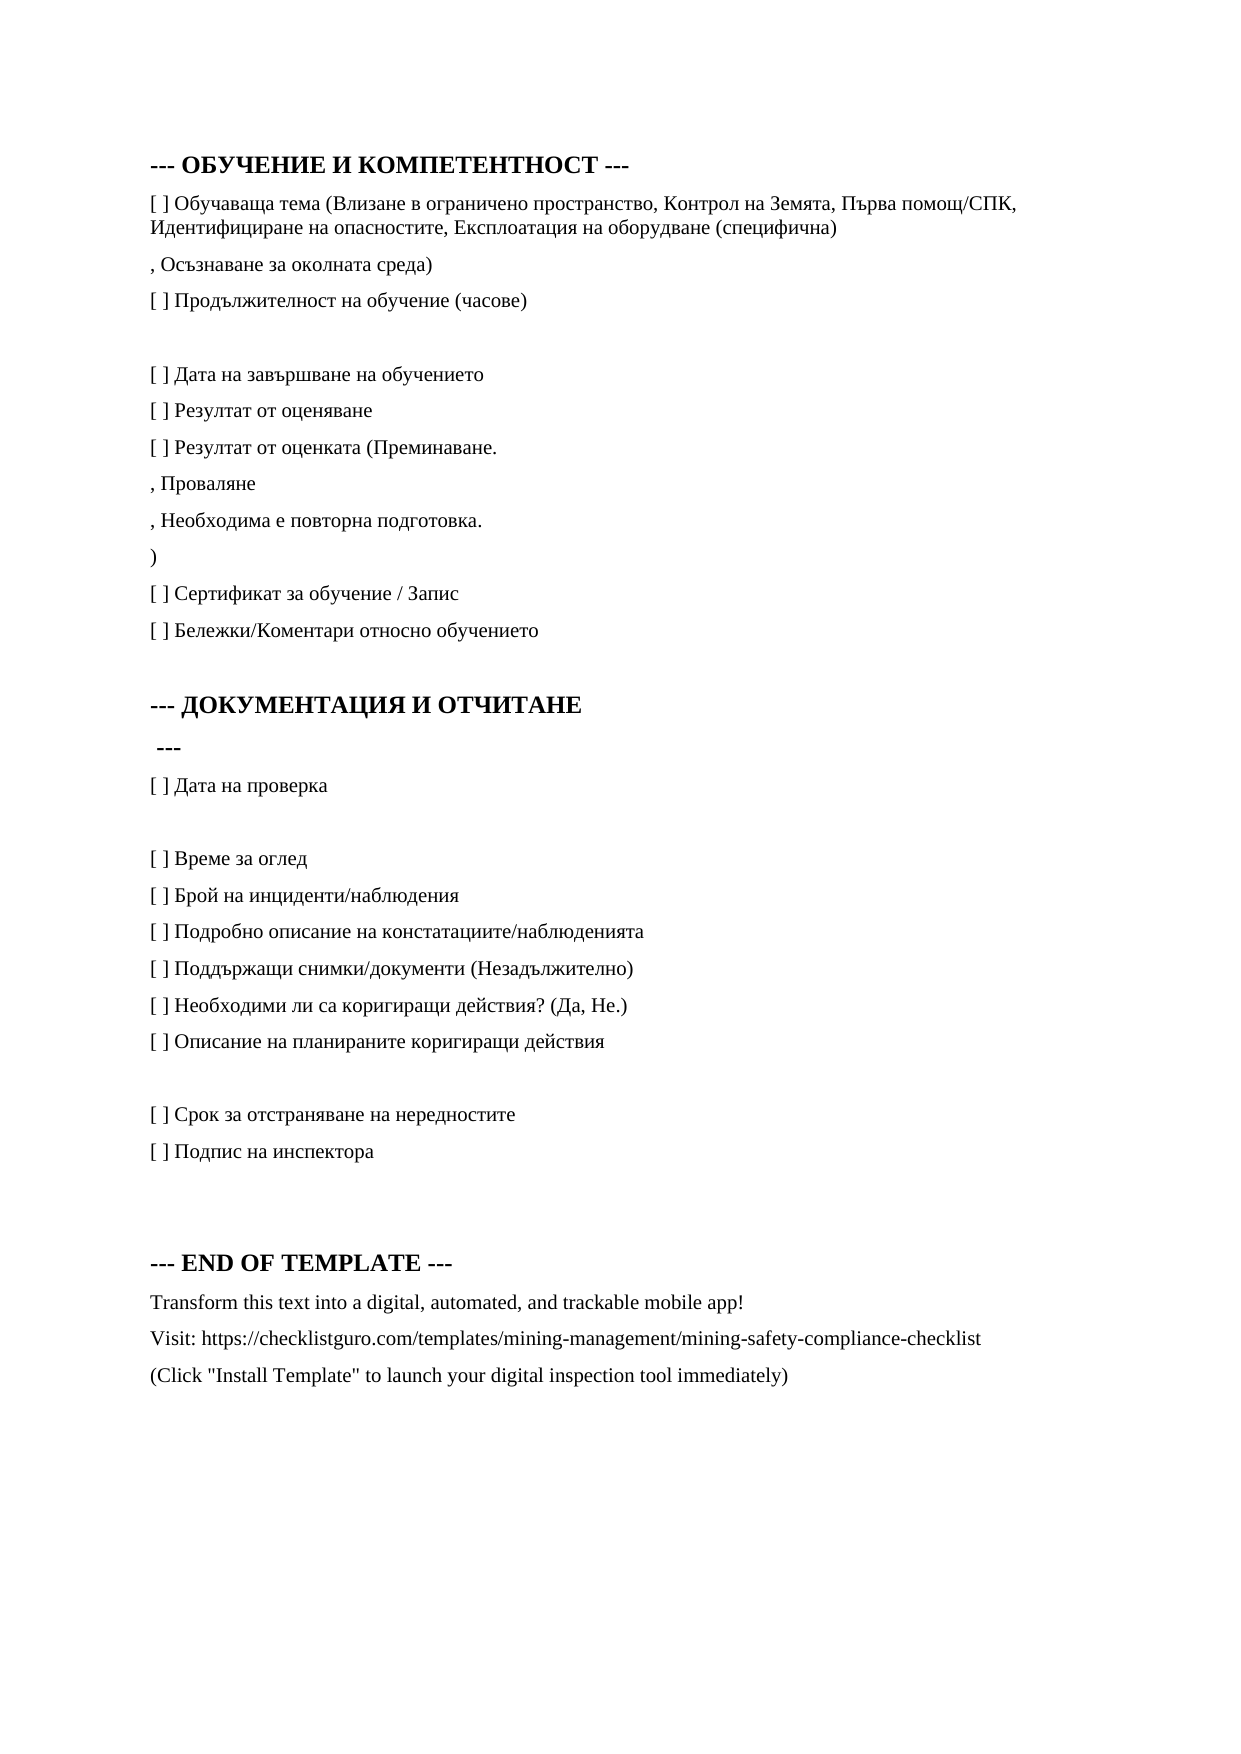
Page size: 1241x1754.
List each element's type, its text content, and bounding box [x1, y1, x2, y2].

text [ ] Дата на завършване на обучението [150, 362, 1090, 386]
text (Click "Install Template" to launch your digital inspection tool immediately) [150, 1363, 1090, 1387]
text --- ДОКУМЕНТАЦИЯ И ОТЧИТАНЕ [150, 691, 1090, 719]
text [ ] Резултат от оценяване [150, 398, 1090, 422]
text [ ] Време за оглед [150, 846, 1090, 870]
text , Необходима е повторна подготовка. [150, 508, 1090, 532]
text Transform this text into a digital, automated, and trackable mobile app! [150, 1290, 1090, 1314]
text [ ] Бележки/Коментари относно обучението [150, 617, 1090, 642]
text [ ] Срок за отстраняване на нередностите [150, 1102, 1090, 1126]
text [ ] Резултат от оценката (Преминаване. [150, 435, 1090, 459]
text , Проваляне [150, 471, 1090, 495]
text --- [150, 732, 1090, 761]
text ) [150, 544, 1090, 568]
text [ ] Подпис на инспектора [150, 1139, 1090, 1163]
text Visit: https://checklistguro.com/templates/mining-management/mining-safety-compliance-checklist [150, 1326, 1090, 1350]
text [ ] Брой на инциденти/наблюдения [150, 883, 1090, 907]
text --- END OF TEMPLATE --- [150, 1248, 1090, 1277]
text , Осъзнаване за околната среда) [150, 252, 1090, 276]
text [ ] Подробно описание на констатациите/наблюденията [150, 919, 1090, 943]
text [ ] Обучаваща тема (Влизане в ограничено пространство, Контрол на Земята, Първа помощ/СПК, Идентифициране на опасностите, Експлоатация на оборудване (специфична) [150, 191, 1090, 239]
text --- ОБУЧЕНИЕ И КОМПЕТЕНТНОСТ --- [150, 150, 1090, 179]
text [ ] Поддържащи снимки/документи (Незадължително) [150, 956, 1090, 980]
text [ ] Дата на проверка [150, 773, 1090, 797]
text [ ] Необходими ли са коригиращи действия? (Да, Не.) [150, 992, 1090, 1017]
text [ ] Сертификат за обучение / Запис [150, 581, 1090, 605]
text [ ] Описание на планираните коригиращи действия [150, 1029, 1090, 1053]
text [ ] Продължителност на обучение (часове) [150, 288, 1090, 312]
